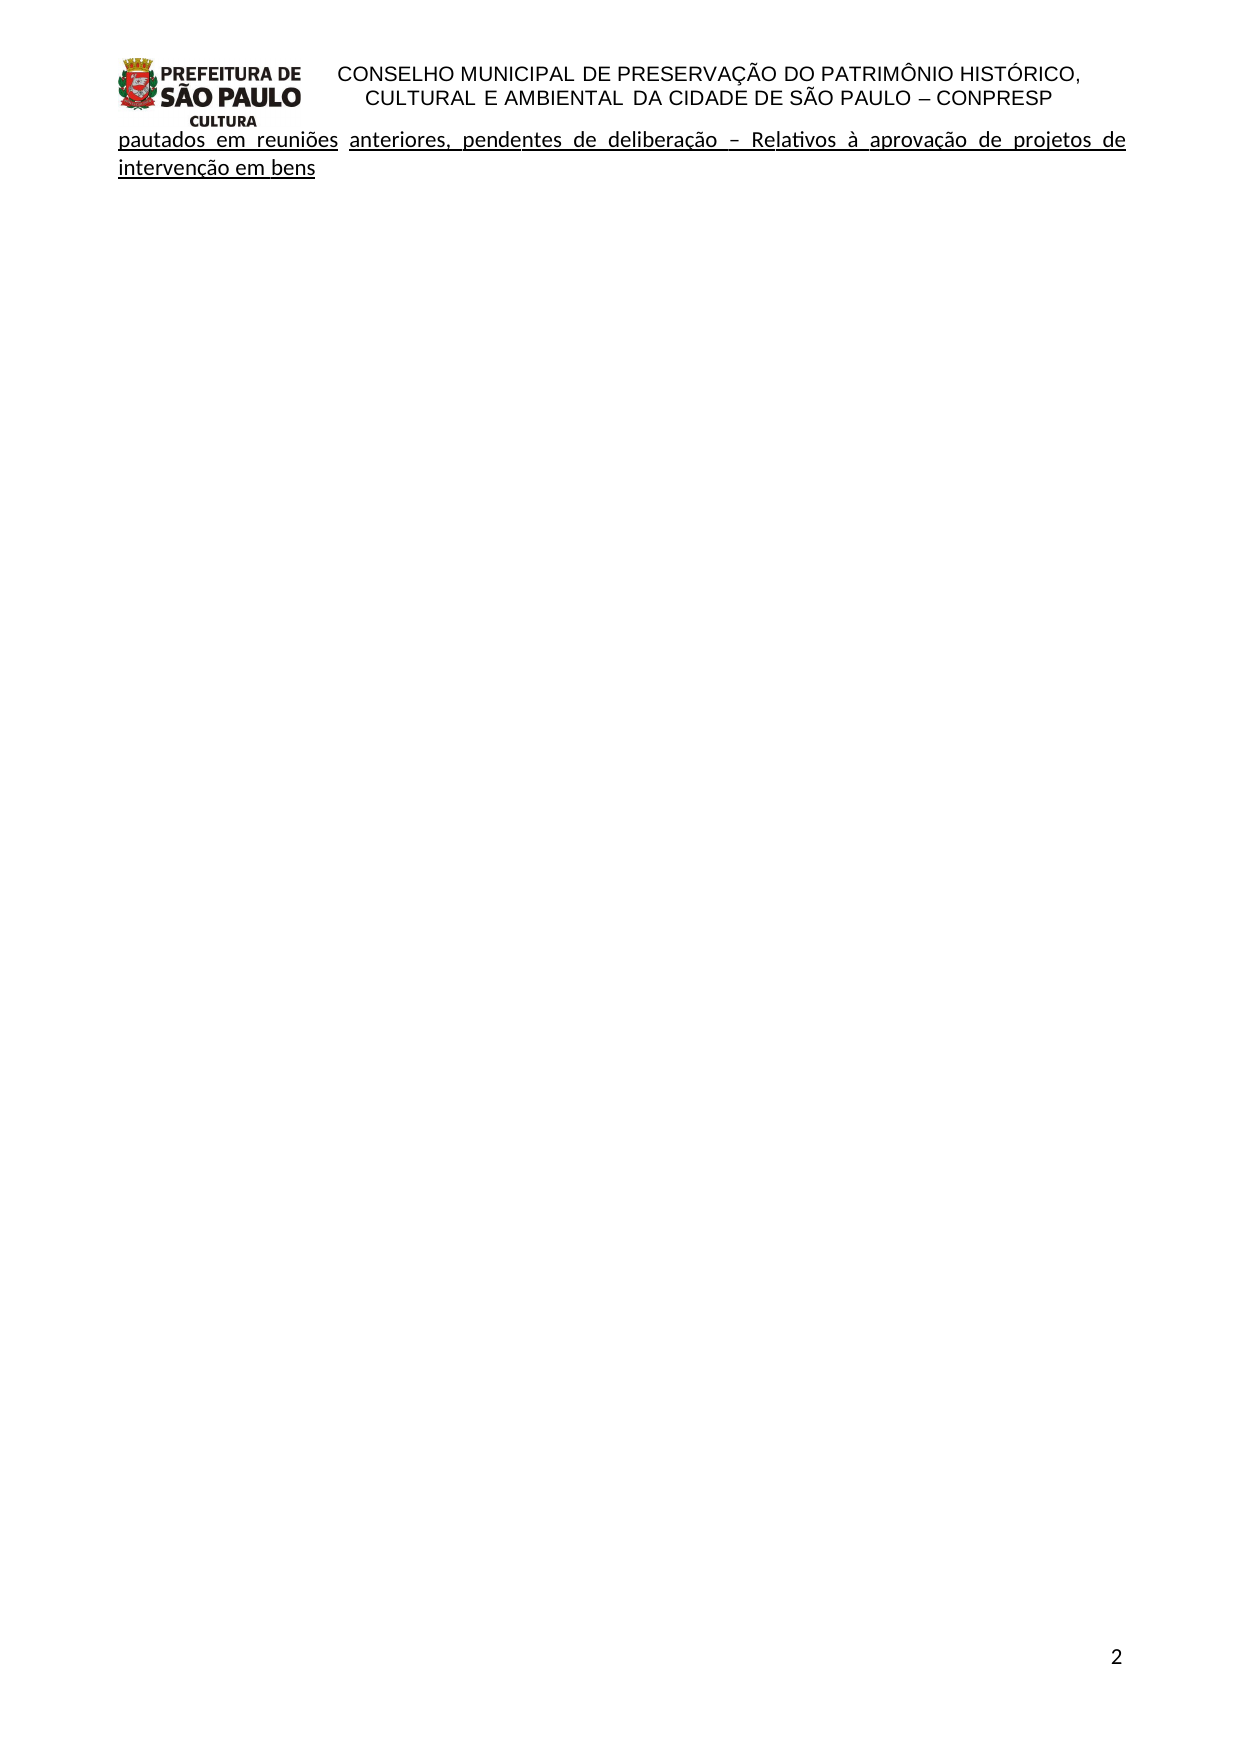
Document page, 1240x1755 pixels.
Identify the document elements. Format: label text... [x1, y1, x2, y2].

text pautados em reuniões anteriores, pendentes de deliberação – Relativos à aprovação de projetos de intervenção em bens [118, 125, 1127, 181]
